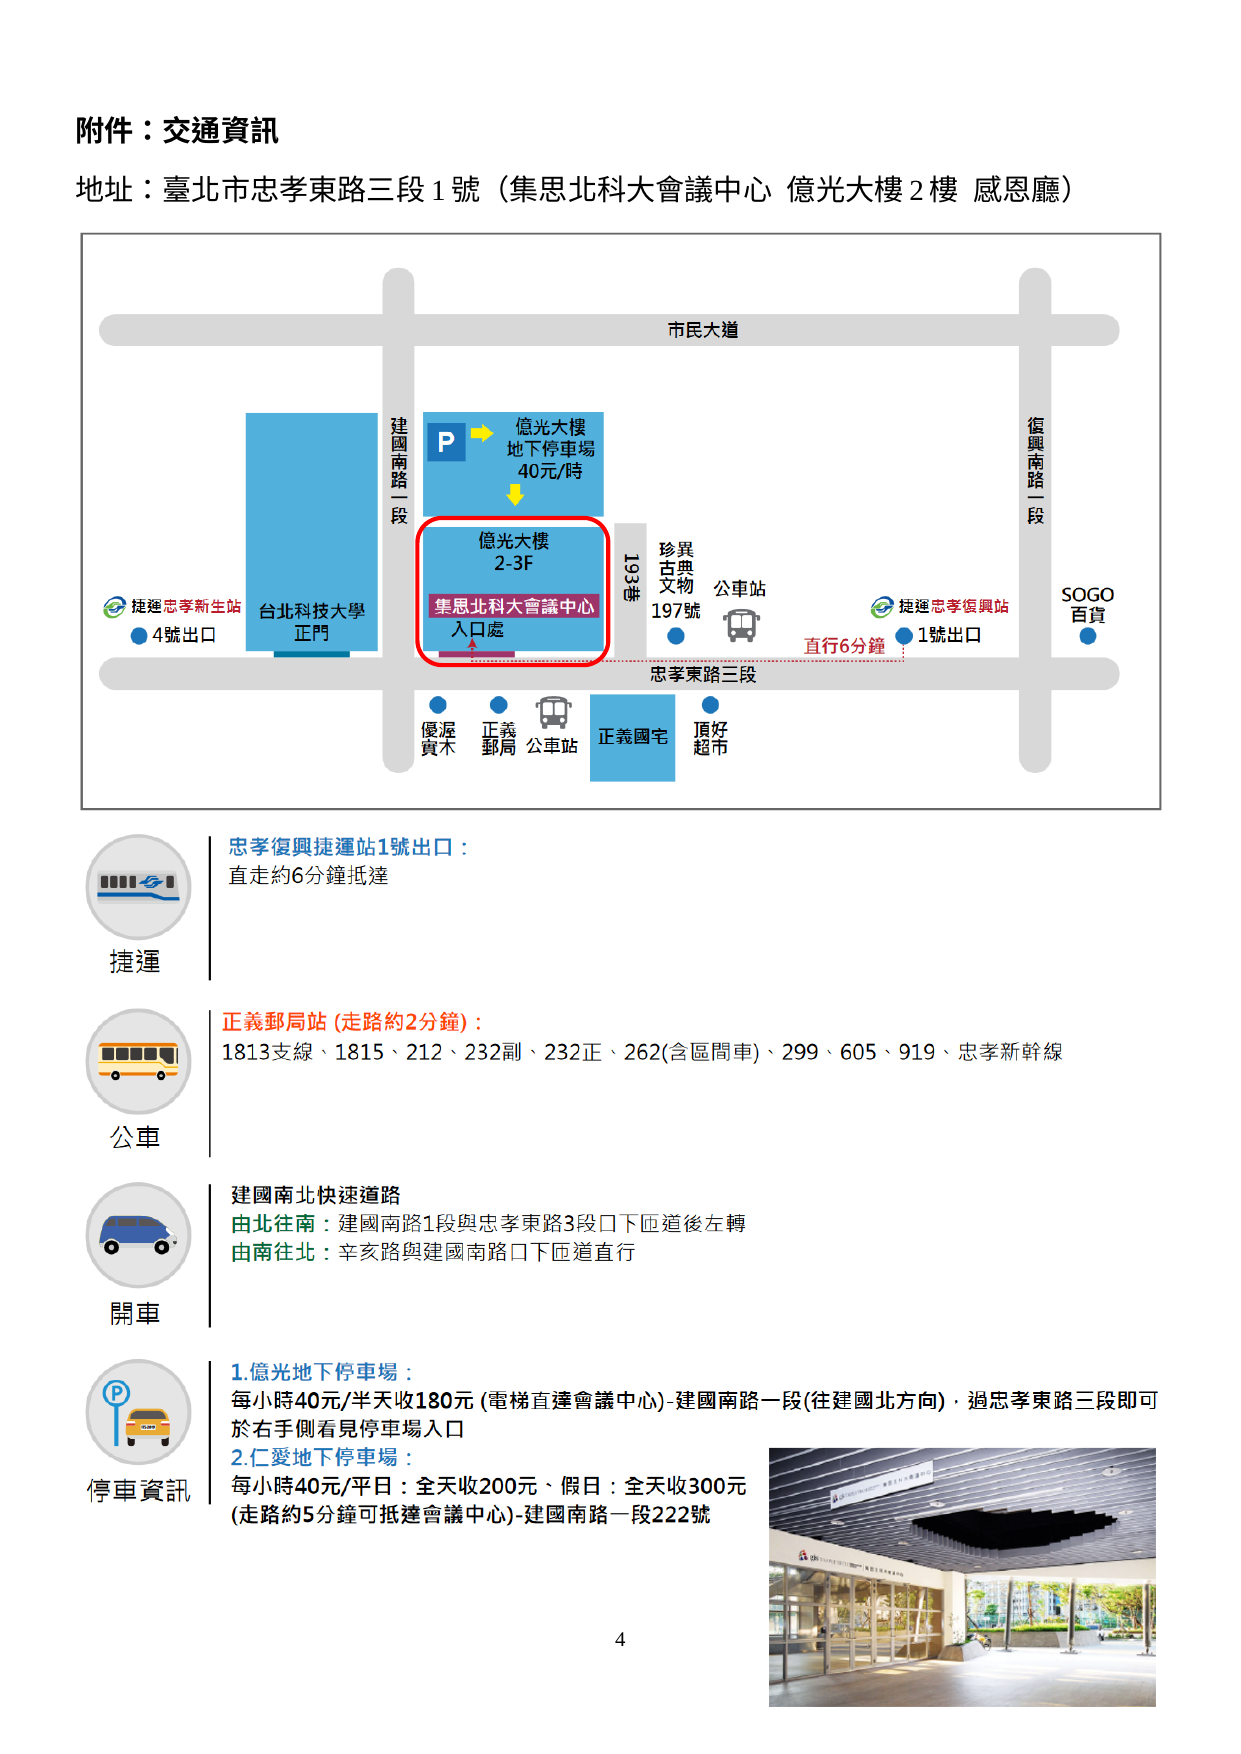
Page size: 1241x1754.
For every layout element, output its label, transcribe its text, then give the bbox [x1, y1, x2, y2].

text 附件：交通資訊 [75, 108, 1165, 150]
text 地址：臺北市忠孝東路三段1號（集思北科大會議中心 億光大樓2樓 感恩廳） [75, 167, 1165, 209]
